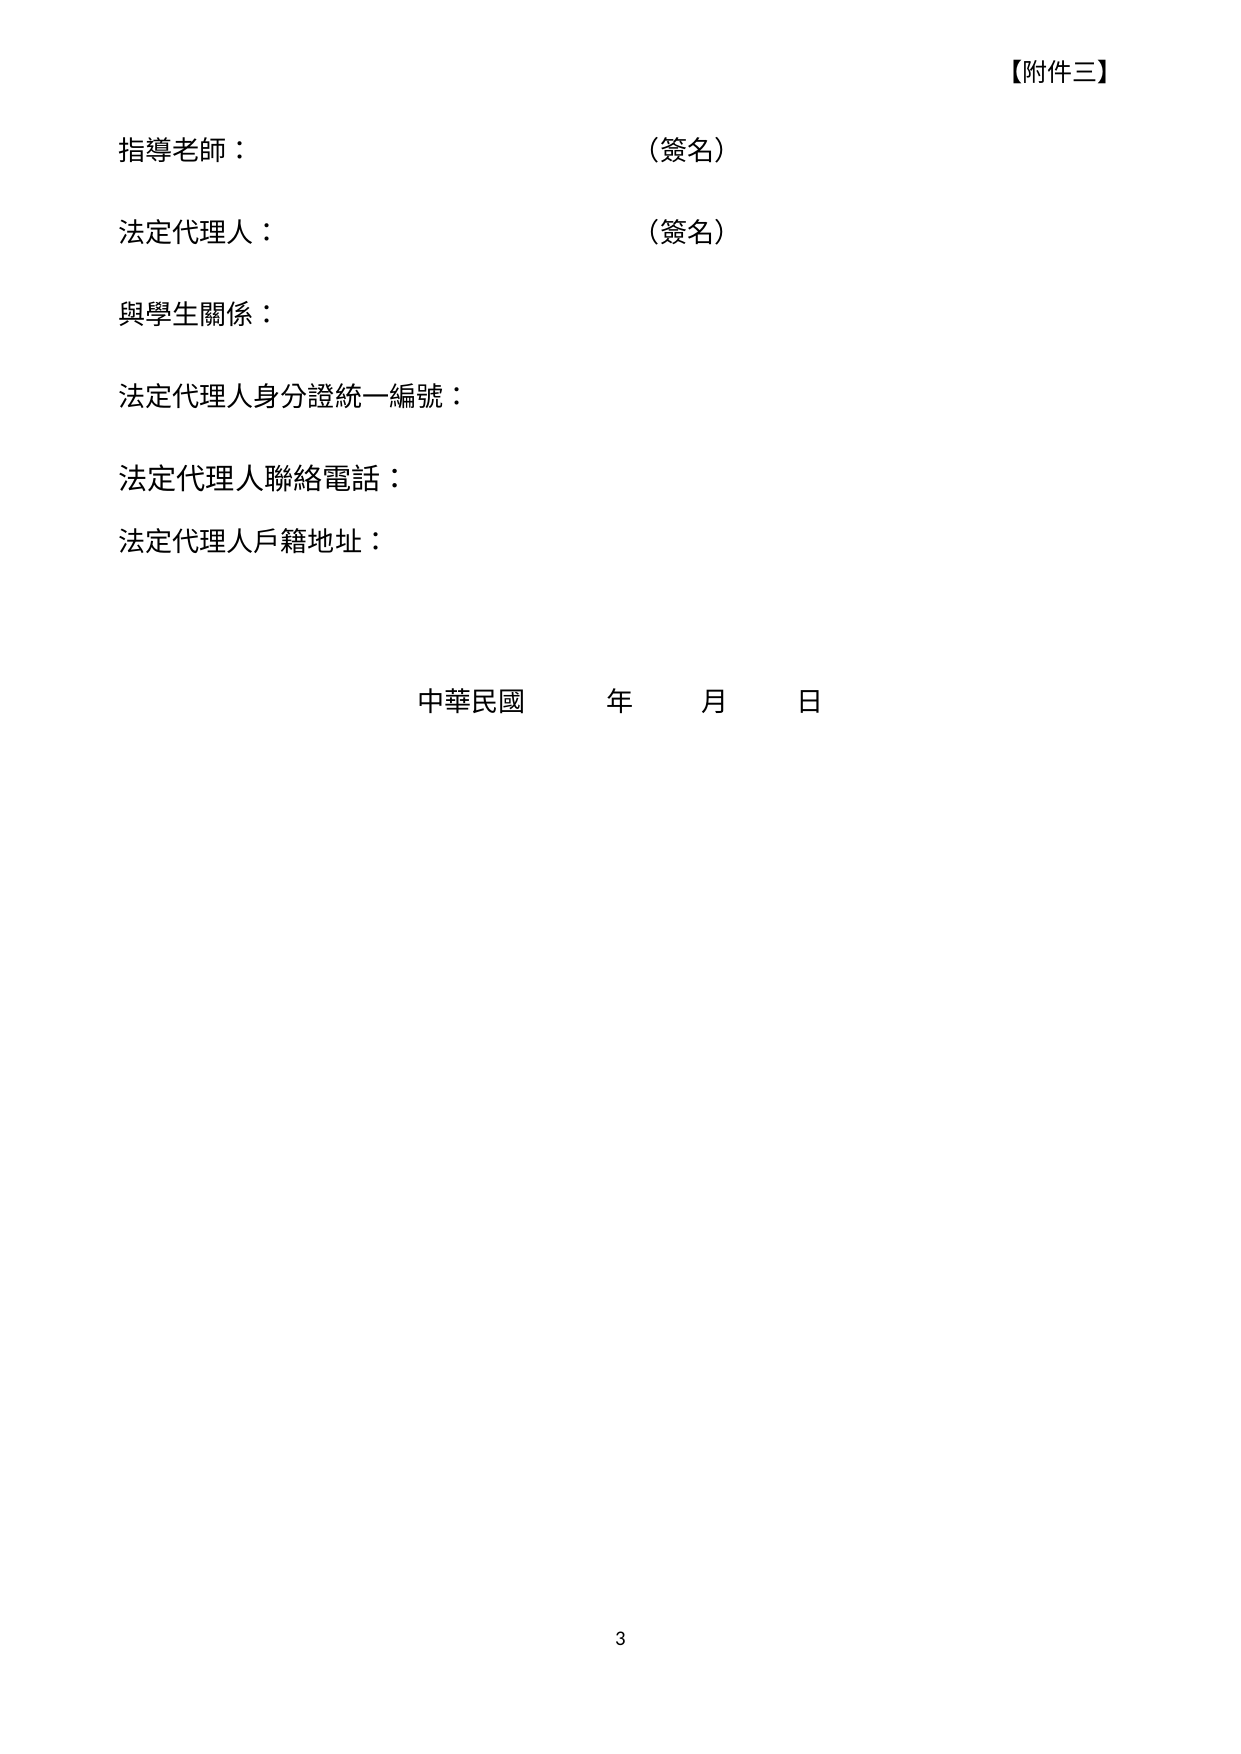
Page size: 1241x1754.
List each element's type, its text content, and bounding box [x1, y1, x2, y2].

text 法定代理人： （簽名） [118, 189, 1122, 251]
text 與學生關係： [118, 271, 1122, 333]
text 法定代理人戶籍地址： [118, 498, 1122, 560]
text 法定代理人聯絡電話： [118, 435, 1082, 498]
text 法定代理人身分證統一編號： [118, 353, 1122, 416]
text 指導老師： （簽名） [118, 107, 1122, 169]
text 中華民國 年 月 日 [118, 658, 1122, 720]
